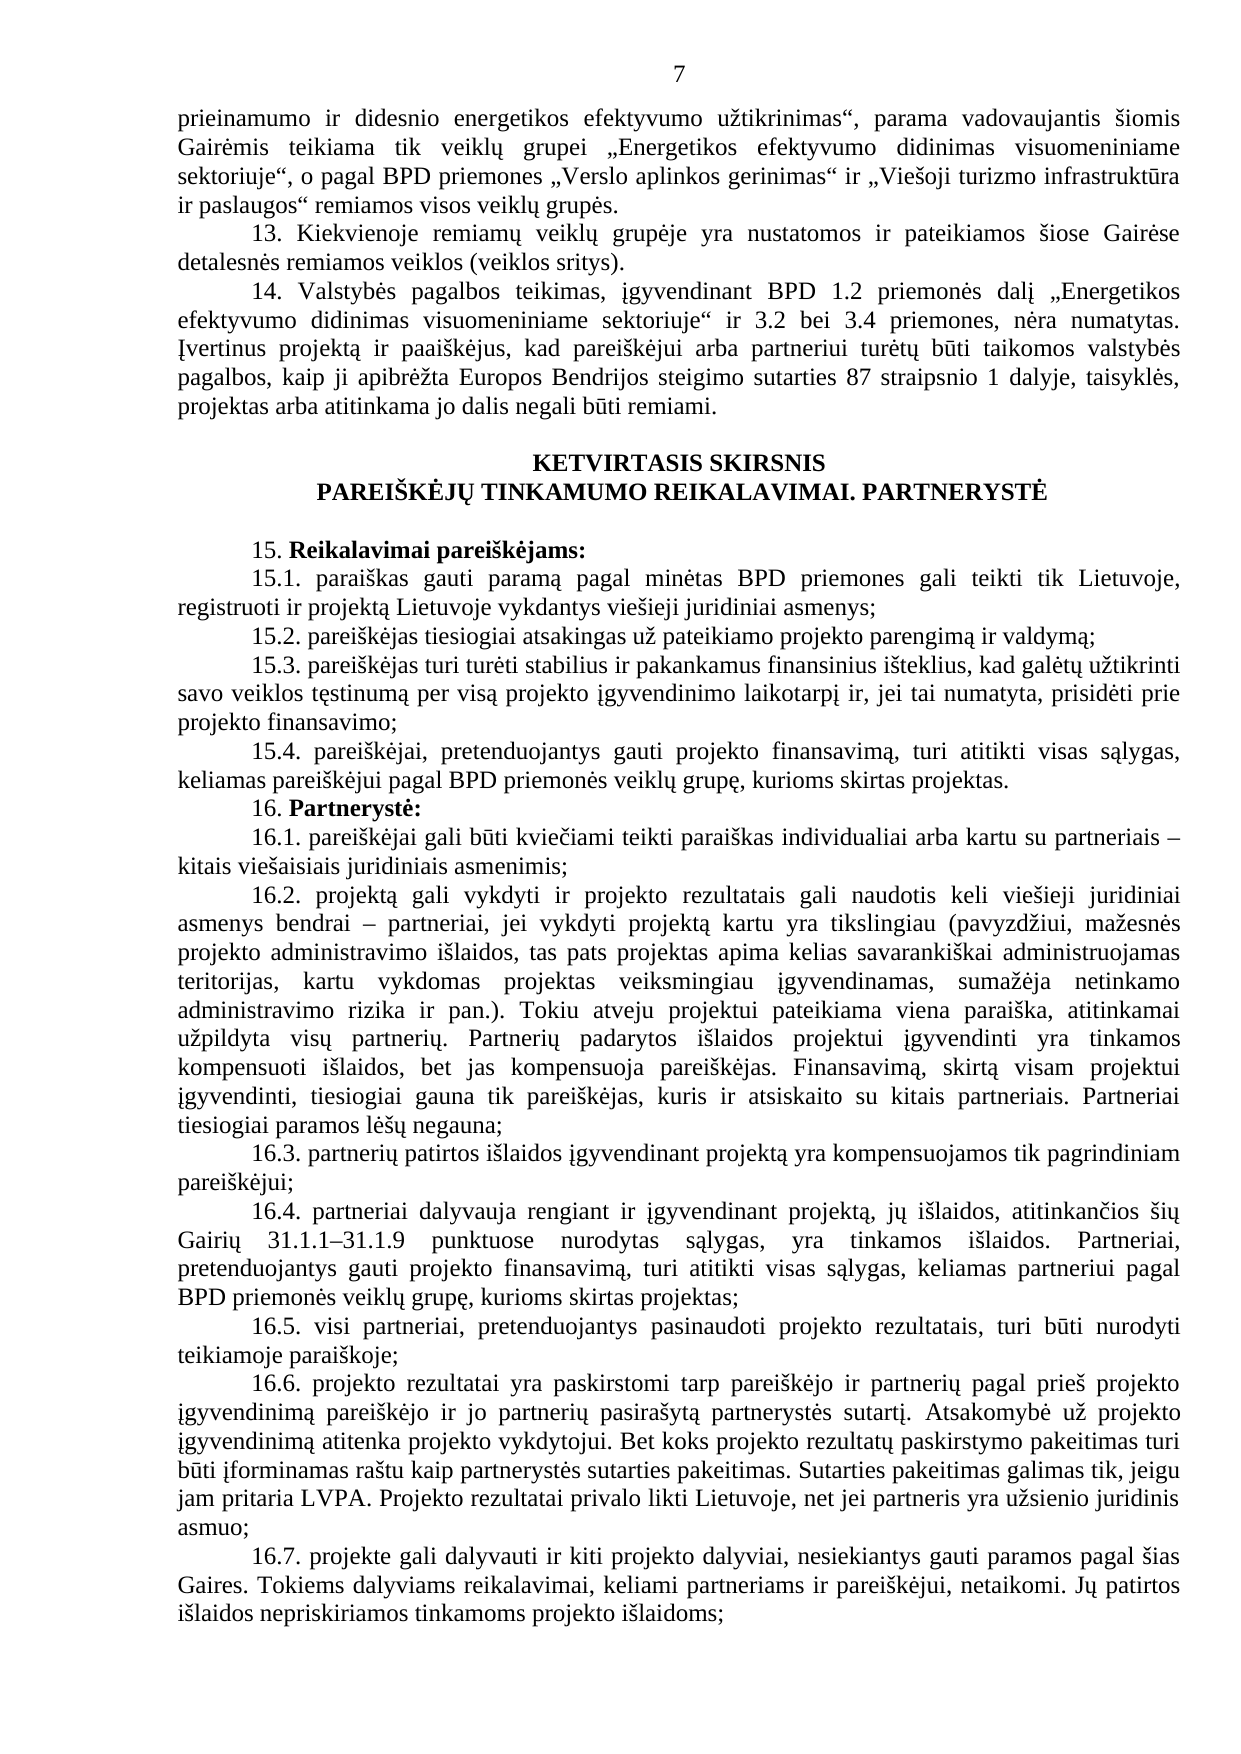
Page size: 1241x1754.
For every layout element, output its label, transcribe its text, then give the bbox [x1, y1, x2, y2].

text 16.4. partneriai dalyvauja rengiant ir įgyvendinant projektą, jų išlaidos, atitinkančios šių Gairių 31.1.1–31.1.9 punktuose nurodytas sąlygas, yra tinkamos išlaidos. Partneriai, pretenduojantys gauti projekto finansavimą, turi atitikti visas sąlygas, keliamas partneriui pagal BPD priemonės veiklų grupę, kurioms skirtas projektas; [177, 1196, 1181, 1311]
text prieinamumo ir didesnio energetikos efektyvumo užtikrinimas“, parama vadovaujantis šiomis Gairėmis teikiama tik veiklų grupei „Energetikos efektyvumo didinimas visuomeniniame sektoriuje“, o pagal BPD priemones „Verslo aplinkos gerinimas“ ir „Viešoji turizmo infrastruktūra ir paslaugos“ remiamos visos veiklų grupės. [177, 103, 1181, 218]
text 15. Reikalavimai pareiškėjams: [177, 535, 1181, 563]
text 16.1. pareiškėjai gali būti kviečiami teikti paraiškas individualiai arba kartu su partneriais – kitais viešaisiais juridiniais asmenimis; [177, 822, 1181, 880]
text 15.2. pareiškėjas tiesiogiai atsakingas už pateikiamo projekto parengimą ir valdymą; [177, 621, 1181, 650]
text 16.2. projektą gali vykdyti ir projekto rezultatais gali naudotis keli viešieji juridiniai asmenys bendrai – partneriai, jei vykdyti projektą kartu yra tikslingiau (pavyzdžiui, mažesnės projekto administravimo išlaidos, tas pats projektas apima kelias savarankiškai administruojamas teritorijas, kartu vykdomas projektas veiksmingiau įgyvendinamas, sumažėja netinkamo administravimo rizika ir pan.). Tokiu atveju projektui pateikiama viena paraiška, atitinkamai užpildyta visų partnerių. Partnerių padarytos išlaidos projektui įgyvendinti yra tinkamos kompensuoti išlaidos, bet jas kompensuoja pareiškėjas. Finansavimą, skirtą visam projektui įgyvendinti, tiesiogiai gauna tik pareiškėjas, kuris ir atsiskaito su kitais partneriais. Partneriai tiesiogiai paramos lėšų negauna; [177, 880, 1181, 1138]
text 15.4. pareiškėjai, pretenduojantys gauti projekto finansavimą, turi atitikti visas sąlygas, keliamas pareiškėjui pagal BPD priemonės veiklų grupę, kurioms skirtas projektas. [177, 736, 1181, 793]
text 16.6. projekto rezultatai yra paskirstomi tarp pareiškėjo ir partnerių pagal prieš projekto įgyvendinimą pareiškėjo ir jo partnerių pasirašytą partnerystės sutartį. Atsakomybė už projekto įgyvendinimą atitenka projekto vykdytojui. Bet koks projekto rezultatų paskirstymo pakeitimas turi būti įforminamas raštu kaip partnerystės sutarties pakeitimas. Sutarties pakeitimas galimas tik, jeigu jam pritaria LVPA. Projekto rezultatai privalo likti Lietuvoje, net jei partneris yra užsienio juridinis asmuo; [177, 1368, 1181, 1541]
text 16. Partnerystė: [177, 793, 1181, 822]
text PAREIŠKĖJŲ TINKAMUMo REIKALAVIMAI. PARTNERYSTĖ [177, 477, 1181, 506]
text 16.7. projekte gali dalyvauti ir kiti projekto dalyviai, nesiekiantys gauti paramos pagal šias Gaires. Tokiems dalyviams reikalavimai, keliami partneriams ir pareiškėjui, netaikomi. Jų patirtos išlaidos nepriskiriamos tinkamoms projekto išlaidoms; [177, 1541, 1181, 1627]
text 13. Kiekvienoje remiamų veiklų grupėje yra nustatomos ir pateikiamos šiose Gairėse detalesnės remiamos veiklos (veiklos sritys). [177, 218, 1181, 276]
text ketvirtasis skirsnis [177, 448, 1181, 477]
text 16.5. visi partneriai, pretenduojantys pasinaudoti projekto rezultatais, turi būti nurodyti teikiamoje paraiškoje; [177, 1311, 1181, 1368]
text 16.3. partnerių patirtos išlaidos įgyvendinant projektą yra kompensuojamos tik pagrindiniam pareiškėjui; [177, 1138, 1181, 1196]
text 15.1. paraiškas gauti paramą pagal minėtas BPD priemones gali teikti tik Lietuvoje, registruoti ir projektą Lietuvoje vykdantys viešieji juridiniai asmenys; [177, 563, 1181, 621]
text 15.3. pareiškėjas turi turėti stabilius ir pakankamus finansinius išteklius, kad galėtų užtikrinti savo veiklos tęstinumą per visą projekto įgyvendinimo laikotarpį ir, jei tai numatyta, prisidėti prie projekto finansavimo; [177, 650, 1181, 736]
text 14. Valstybės pagalbos teikimas, įgyvendinant BPD 1.2 priemonės dalį „Energetikos efektyvumo didinimas visuomeniniame sektoriuje“ ir 3.2 bei 3.4 priemones, nėra numatytas. Įvertinus projektą ir paaiškėjus, kad pareiškėjui arba partneriui turėtų būti taikomos valstybės pagalbos, kaip ji apibrėžta Europos Bendrijos steigimo sutarties 87 straipsnio 1 dalyje, taisyklės, projektas arba atitinkama jo dalis negali būti remiami. [177, 276, 1181, 420]
